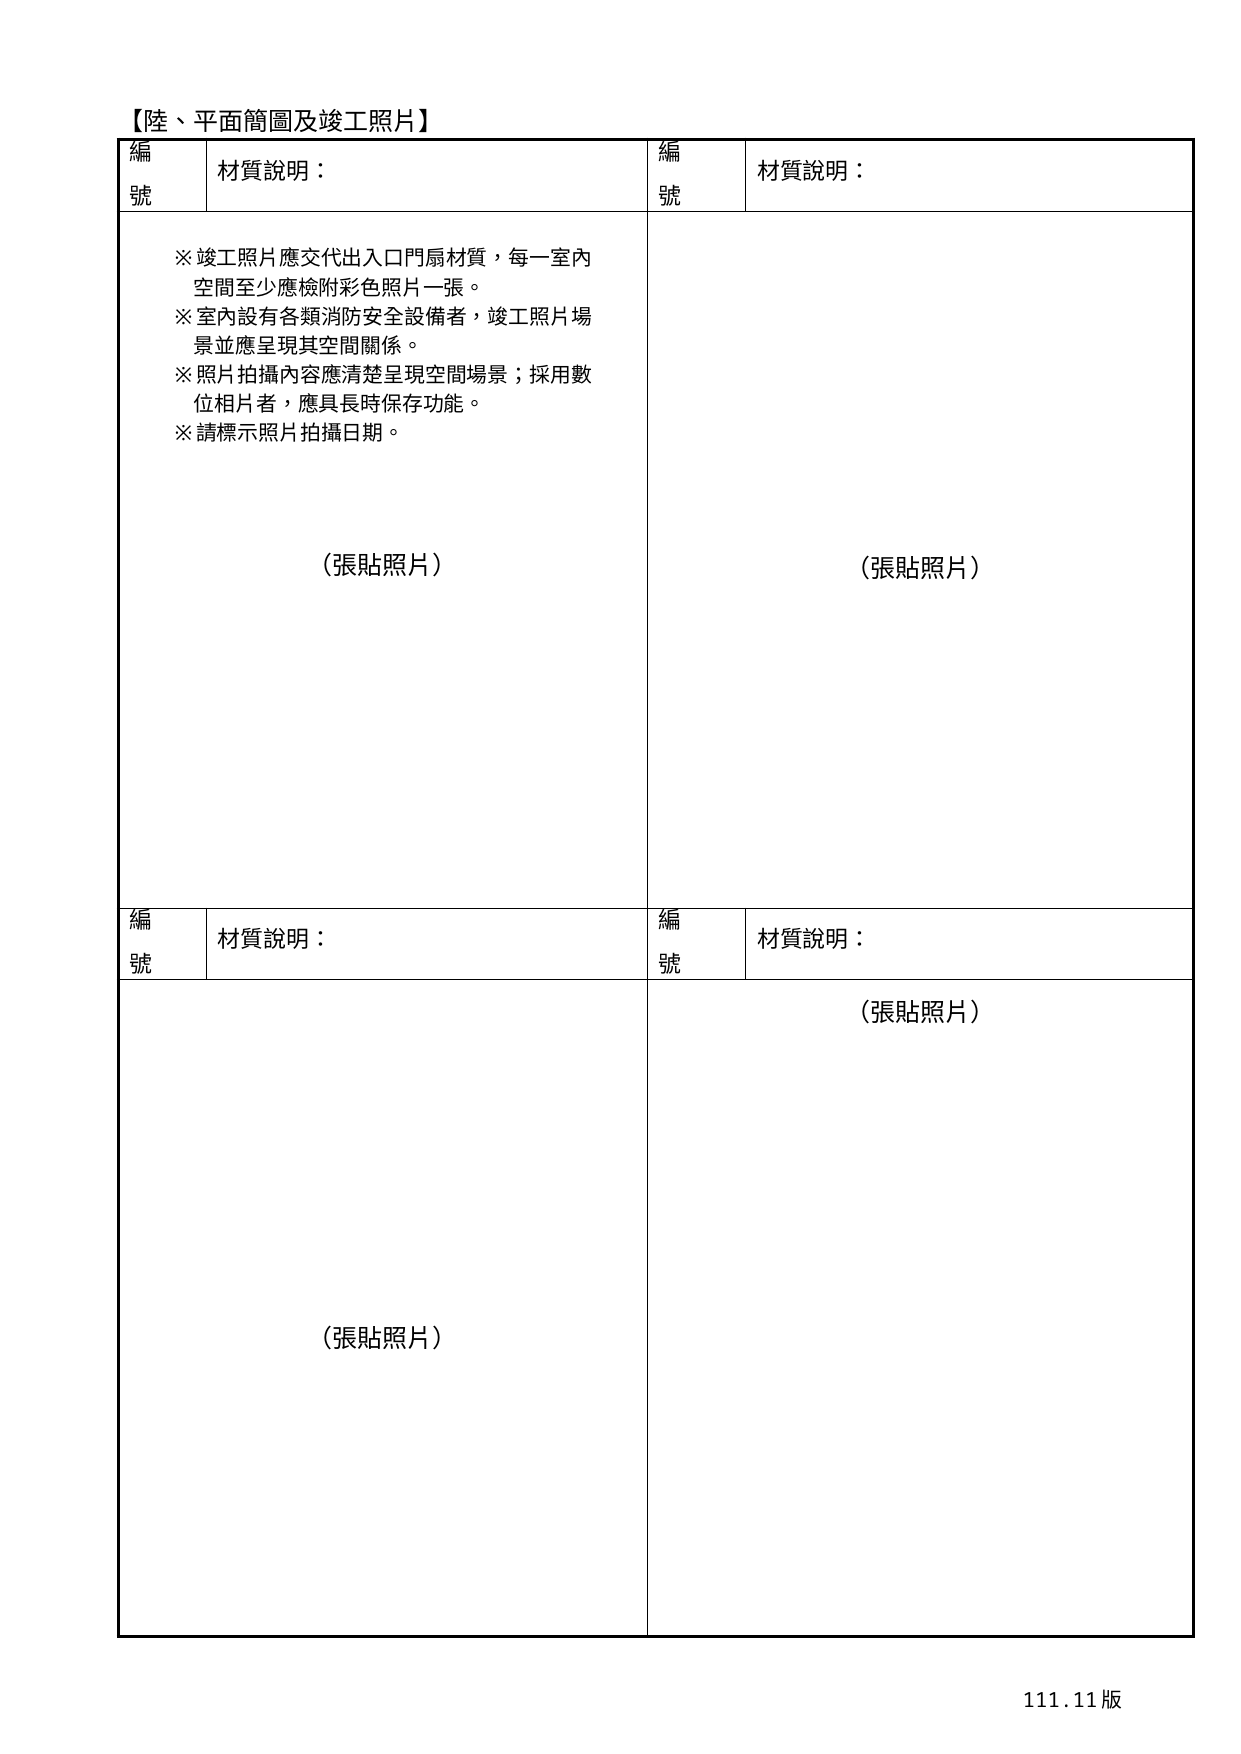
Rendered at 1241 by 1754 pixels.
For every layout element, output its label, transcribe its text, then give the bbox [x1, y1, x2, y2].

table_cell （張貼照片） [120, 980, 647, 1634]
table_cell 編 號 [120, 909, 206, 979]
table_cell 編 號 [648, 909, 745, 979]
table_header 編 號 [648, 141, 745, 211]
table_header 材質說明： [746, 141, 1192, 211]
table_header 材質說明： [207, 141, 647, 211]
table_cell （張貼照片） [120, 212, 647, 908]
table_cell （張貼照片） [648, 980, 1192, 1634]
table_cell 材質說明： [207, 909, 647, 979]
text 【陸、平面簡圖及竣工照片】 [118, 101, 1122, 137]
table_cell 材質說明： [746, 909, 1192, 979]
table_header 編 號 [120, 141, 206, 211]
table_cell （張貼照片） [648, 212, 1192, 908]
